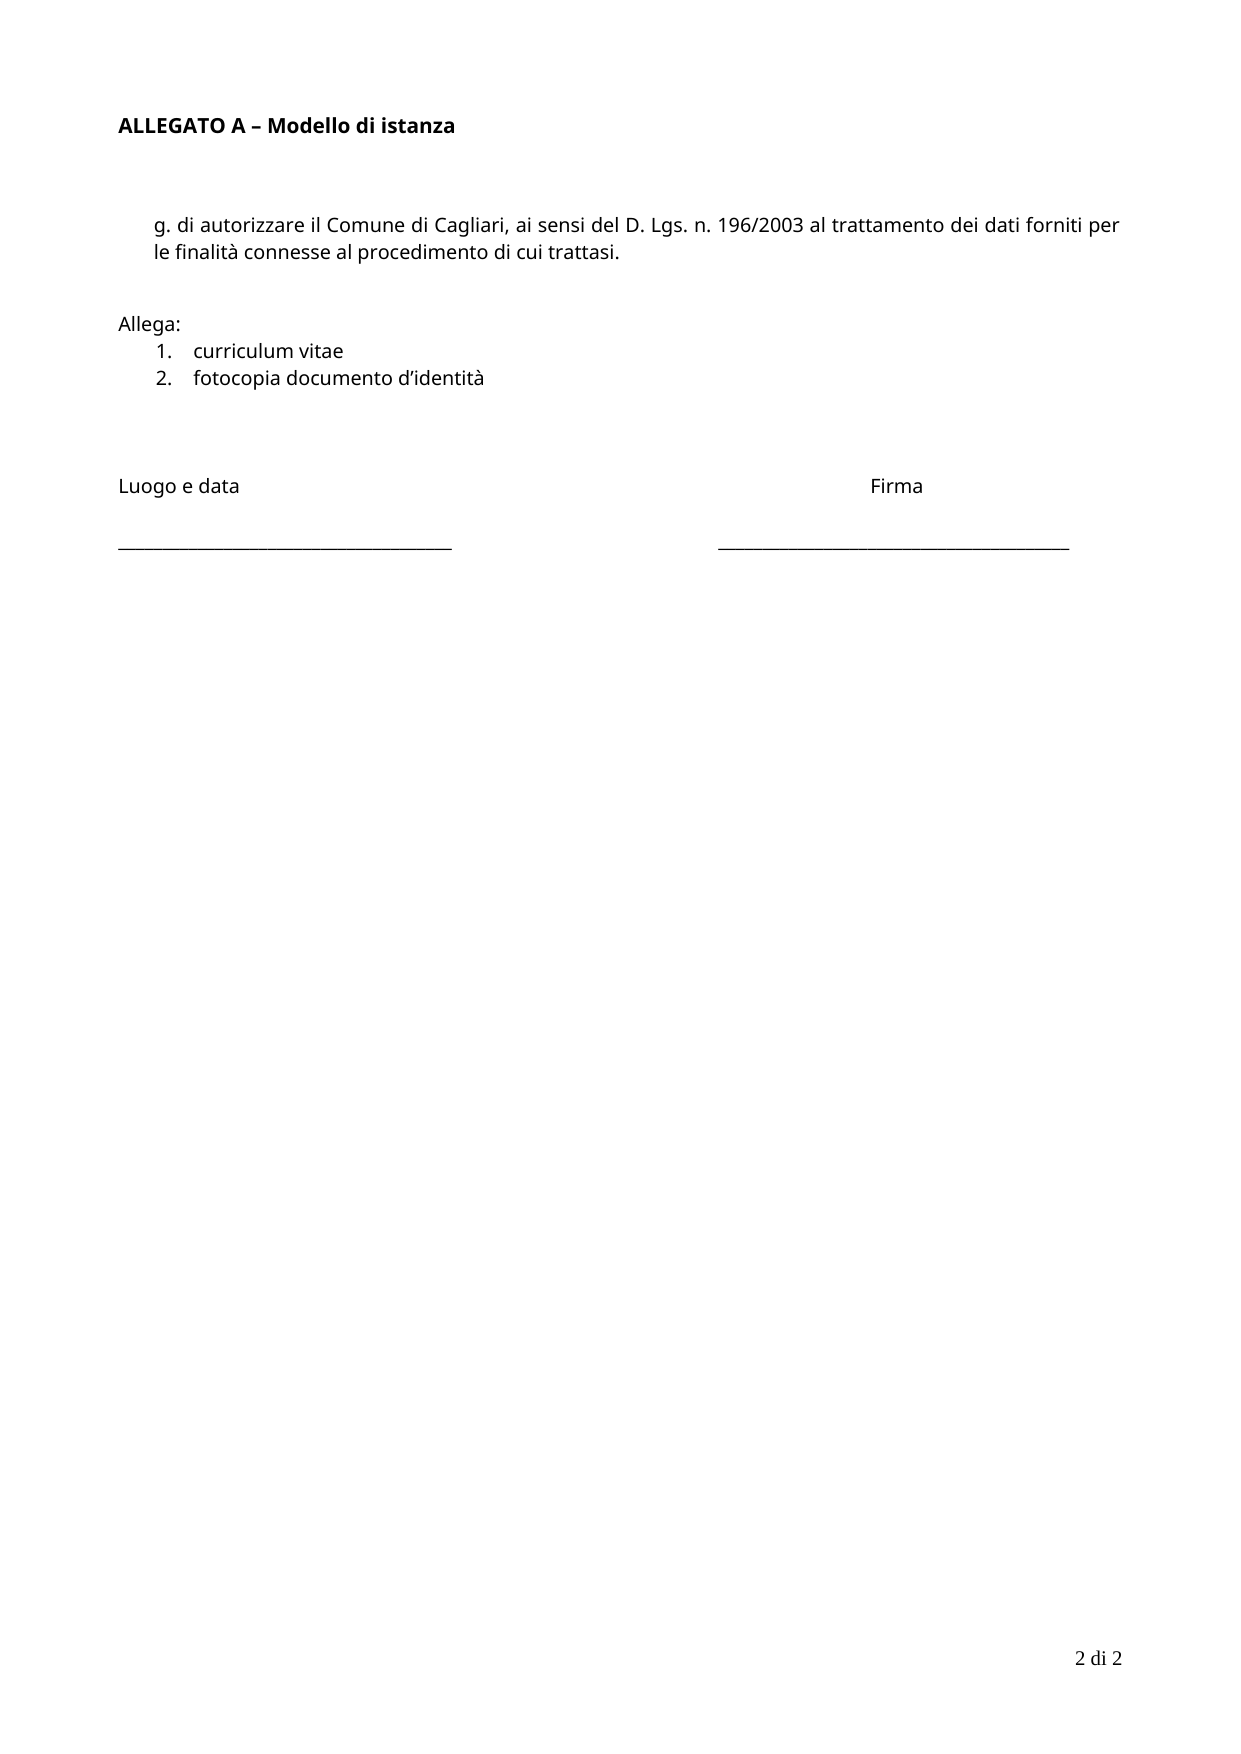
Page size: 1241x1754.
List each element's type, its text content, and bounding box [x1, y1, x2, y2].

list fotocopia documento d’identità [156, 364, 1122, 391]
text ______________________________________ ________________________________________ [118, 526, 1122, 553]
list curriculum vitae [156, 337, 1122, 364]
text Allega: [118, 310, 1122, 337]
text Luogo e data Firma [118, 472, 1122, 499]
text g. di autorizzare il Comune di Cagliari, ai sensi del D. Lgs. n. 196/2003 al trattamento dei dati forniti per le finalità connesse al procedimento di cui trattasi. [153, 211, 1122, 265]
